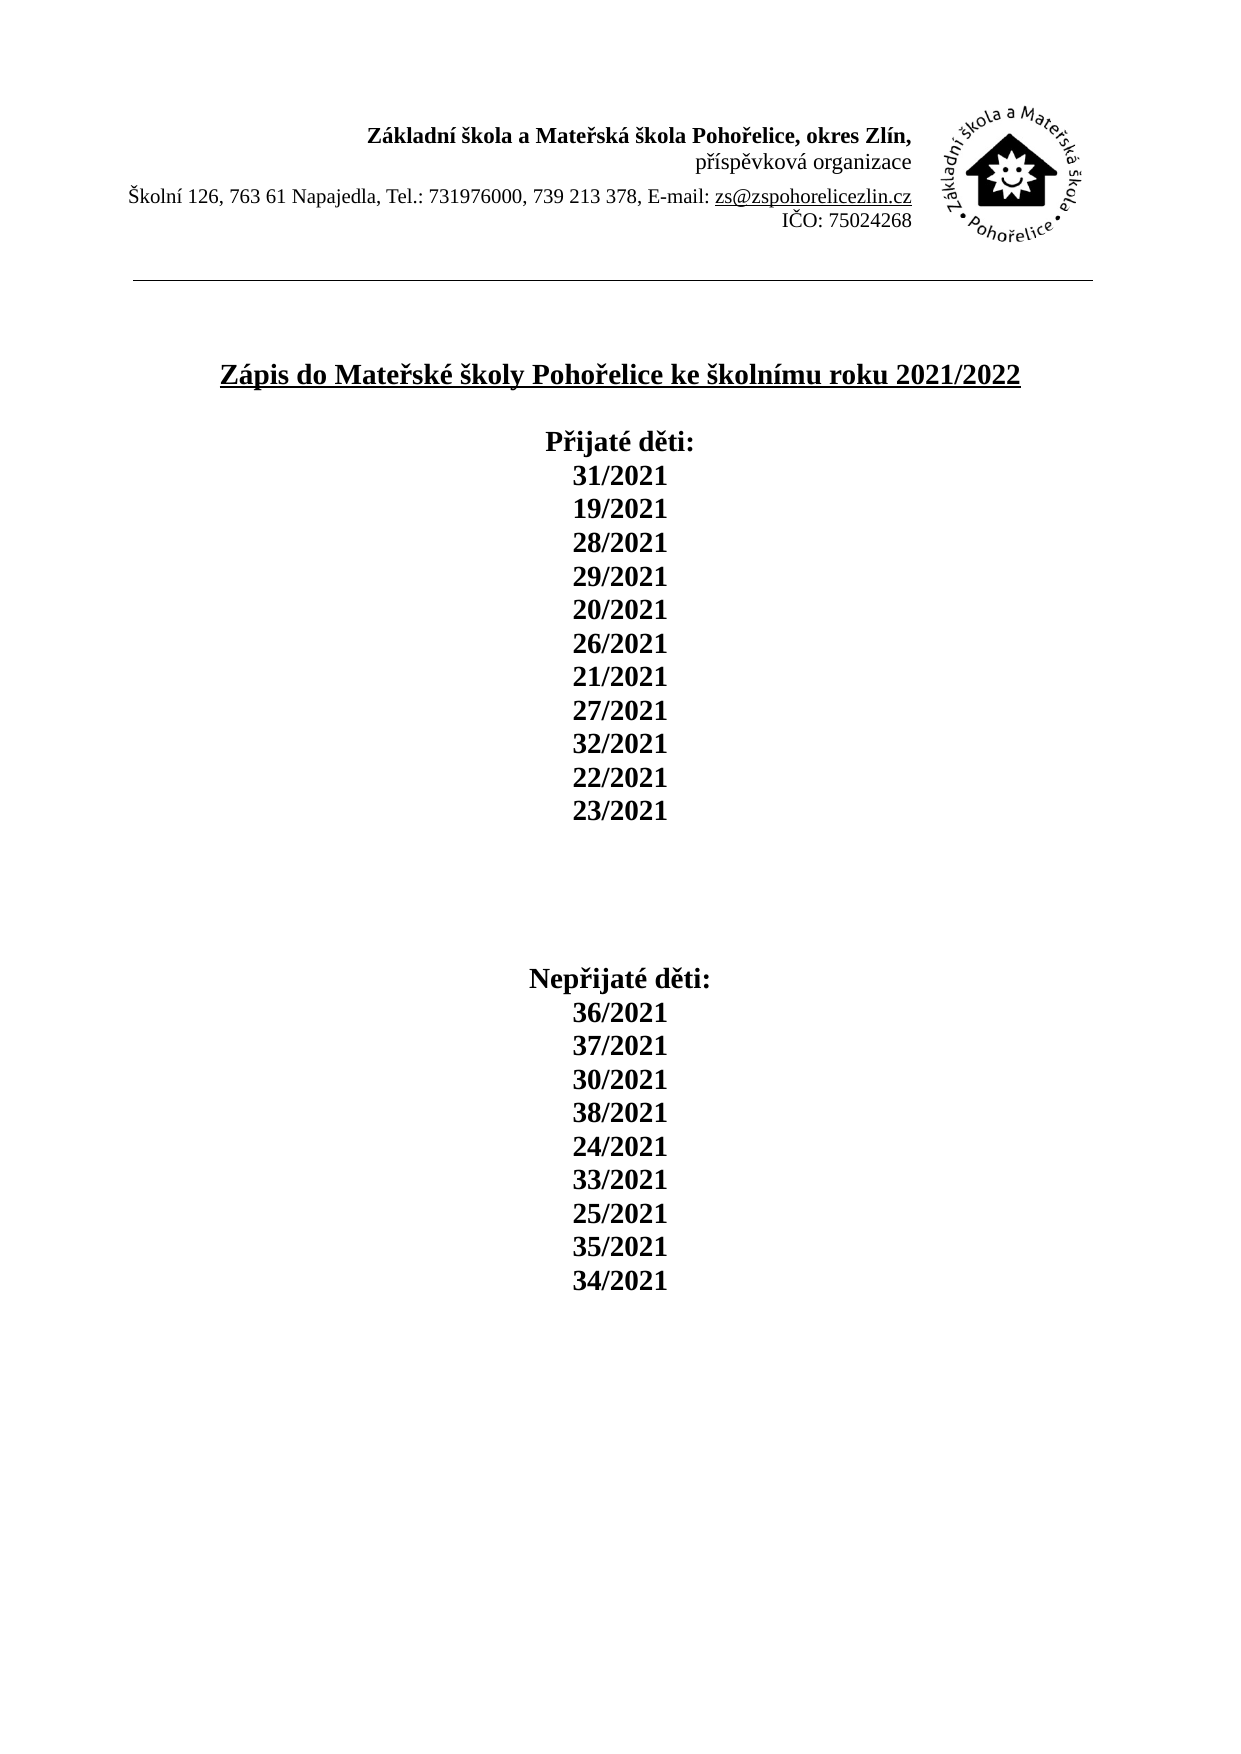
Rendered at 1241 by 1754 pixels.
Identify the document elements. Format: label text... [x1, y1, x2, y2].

text 26/2021 [148, 626, 1092, 659]
text 33/2021 [148, 1162, 1092, 1196]
text 28/2021 [148, 525, 1092, 559]
text 34/2021 [148, 1263, 1092, 1297]
text 37/2021 [148, 1028, 1092, 1062]
text 31/2021 [148, 458, 1092, 492]
text 25/2021 [148, 1196, 1092, 1229]
text Nepřijaté děti: [148, 961, 1092, 995]
text 22/2021 [148, 760, 1092, 793]
text 30/2021 [148, 1062, 1092, 1095]
text 29/2021 [148, 559, 1092, 592]
text 24/2021 [148, 1129, 1092, 1162]
text 36/2021 [148, 995, 1092, 1028]
text 19/2021 [148, 492, 1092, 525]
text 38/2021 [148, 1095, 1092, 1129]
text 20/2021 [148, 592, 1092, 626]
text Zápis do Mateřské školy Pohořelice ke školnímu roku 2021/2022 [148, 357, 1092, 391]
text 32/2021 [148, 726, 1092, 760]
text 23/2021 [148, 793, 1092, 827]
text Přijaté děti: [148, 424, 1092, 458]
text 27/2021 [148, 693, 1092, 726]
text 35/2021 [148, 1229, 1092, 1263]
text 21/2021 [148, 659, 1092, 693]
